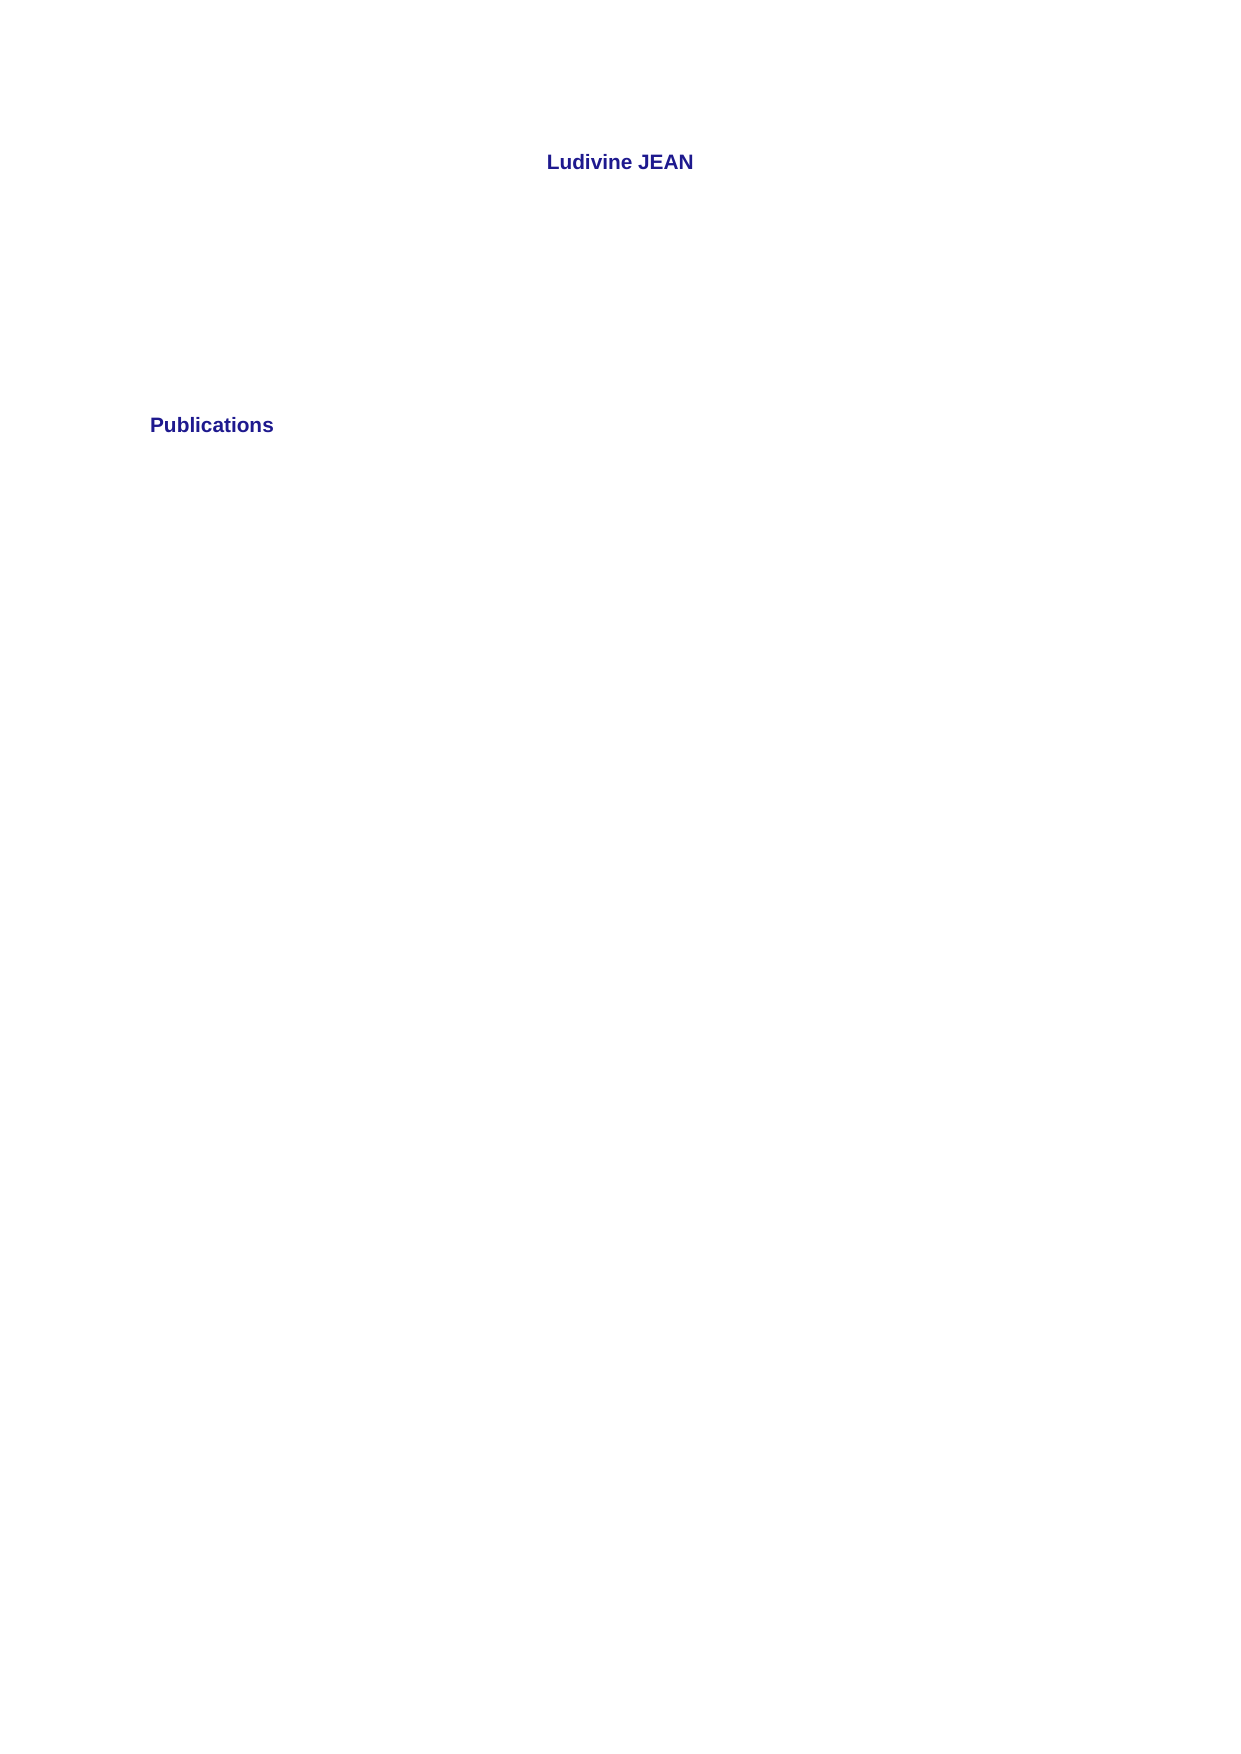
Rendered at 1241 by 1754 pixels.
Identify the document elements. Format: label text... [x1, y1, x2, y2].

subtitle Ludivine JEAN [150, 150, 1090, 174]
subtitle Publications [150, 412, 1090, 436]
